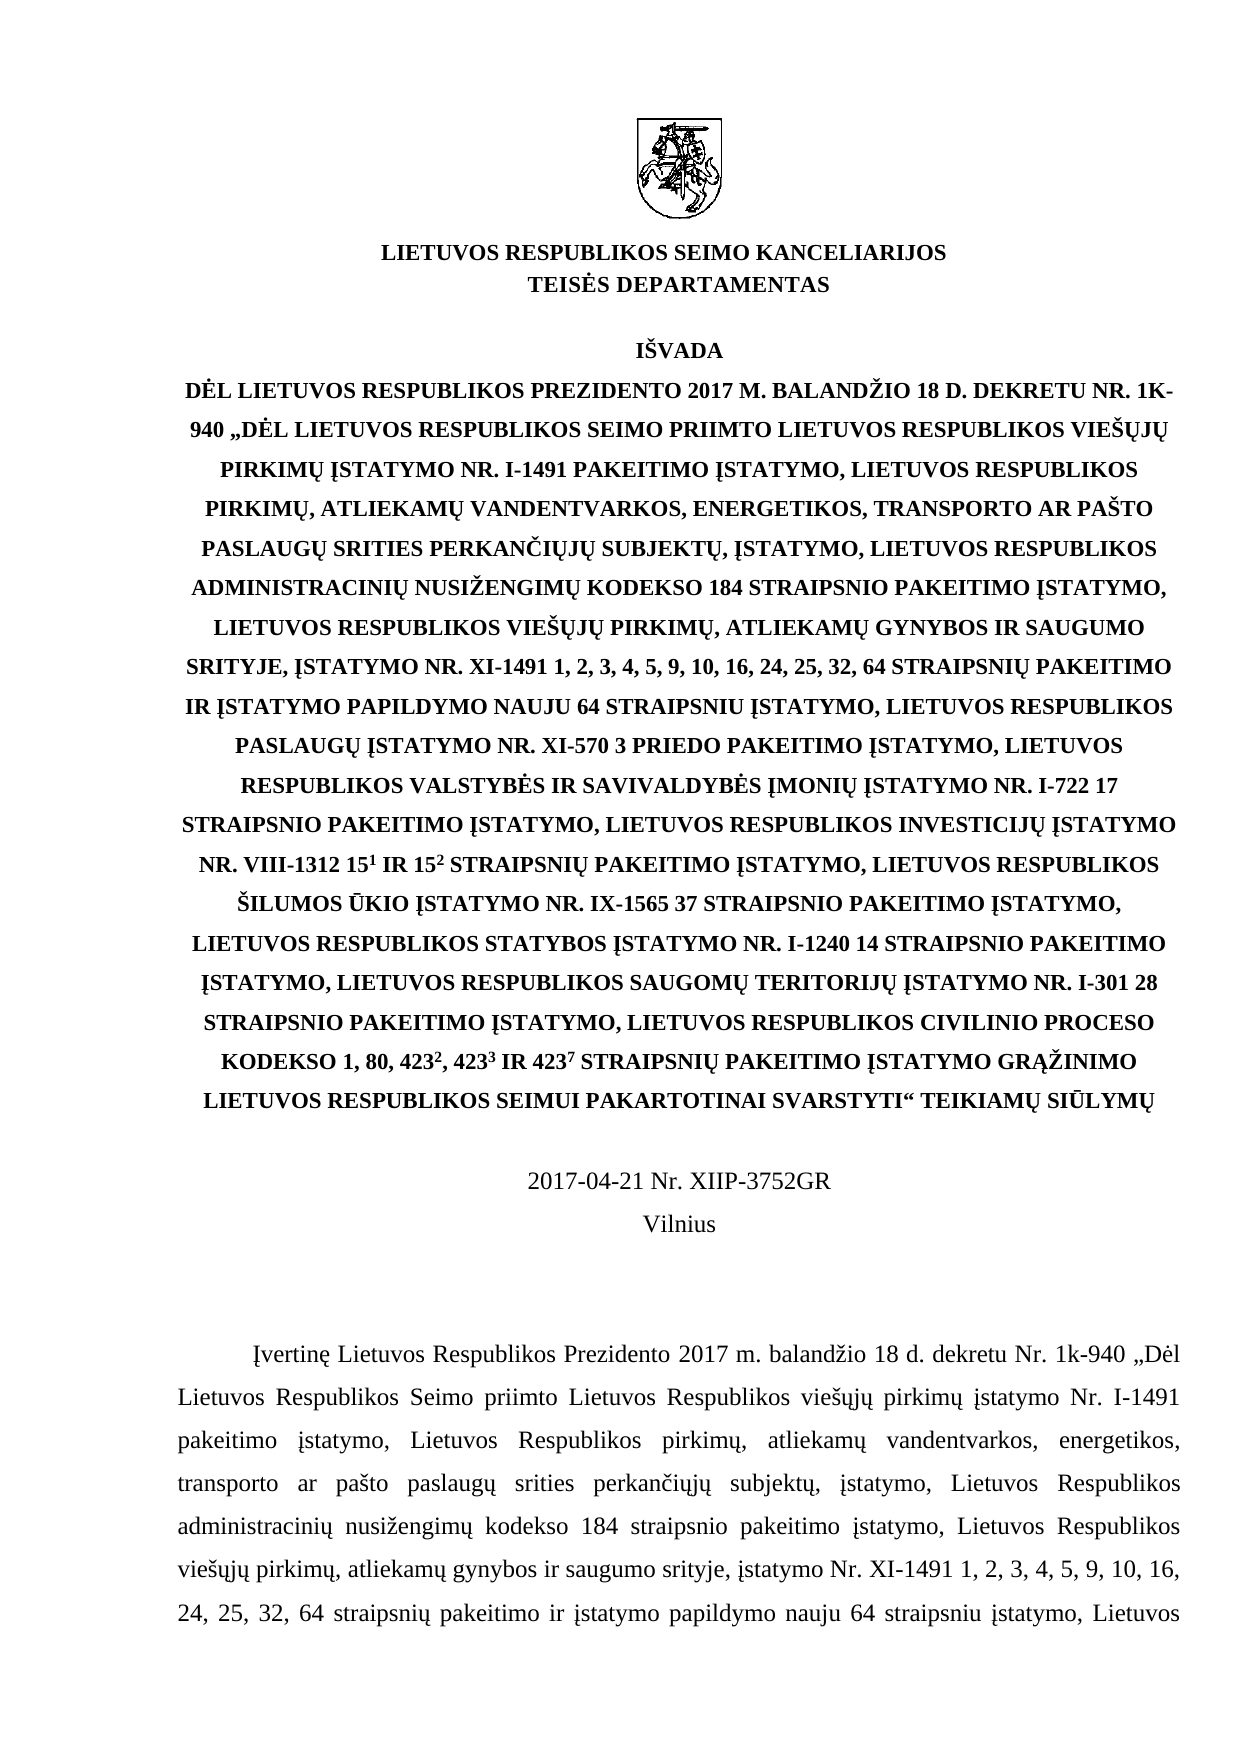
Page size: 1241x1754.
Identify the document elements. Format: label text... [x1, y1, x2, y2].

text 2017-04-21 Nr. XIIP-3752GR [177, 1166, 1181, 1195]
text DĖL LIETUVOS RESPUBLIKOS PREZIDENTO 2017 m. balandžio 18 d. DEKRETU Nr. 1k-940 „Dėl LIETUVOS RESPUBLIKOS SEIMO PRIIMTO LIETUVOS RESPUBLIKOS VIEŠŲJŲ PIRKIMŲ ĮSTATYMO NR. I-1491 PAKEITIMO ĮSTATYMO, LIETUVOS RESPUBLIKOS PIRKIMŲ, ATLIEKAMŲ VANDENTVARKOS, ENERGETIKOS, TRANSPORTO AR PAŠTO PASLAUGŲ SRITIES PERKANČIŲJŲ SUBJEKTŲ, ĮSTATYMO, LIETUVOS RESPUBLIKOS ADMINISTRACINIŲ NUSIŽENGIMŲ KODEKSO 184 STRAIPSNIO PAKEITIMO ĮSTATYMO, LIETUVOS RESPUBLIKOS VIEŠŲJŲ PIRKIMŲ, ATLIEKAMŲ GYNYBOS IR SAUGUMO SRITYJE, ĮSTATYMO NR. XI-1491 1, 2, 3, 4, 5, 9, 10, 16, 24, 25, 32, 64 STRAIPSNIŲ PAKEITIMO IR ĮSTATYMO PAPILDYMO NAUJU 64 STRAIPSNIU ĮSTATYMO, LIETUVOS RESPUBLIKOS PASLAUGŲ ĮSTATYMO NR. XI-570 3 PRIEDO PAKEITIMO ĮSTATYMO, LIETUVOS RESPUBLIKOS VALSTYBĖS IR SAVIVALDYBĖS ĮMONIŲ ĮSTATYMO NR. I-722 17 STRAIPSNIO PAKEITIMO ĮSTATYMO, LIETUVOS RESPUBLIKOS INVESTICIJŲ ĮSTATYMO NR. VIII-1312 151 IR 152 STRAIPSNIŲ PAKEITIMO ĮSTATYMO, LIETUVOS RESPUBLIKOS ŠILUMOS ŪKIO ĮSTATYMO NR. IX-1565 37 STRAIPSNIO PAKEITIMO ĮSTATYMO, LIETUVOS RESPUBLIKOS STATYBOS ĮSTATYMO NR. I-1240 14 STRAIPSNIO PAKEITIMO ĮSTATYMO, LIETUVOS RESPUBLIKOS SAUGOMŲ TERITORIJŲ ĮSTATYMO NR. I-301 28 STRAIPSNIO PAKEITIMO ĮSTATYMO, LIETUVOS RESPUBLIKOS CIVILINIO PROCESO KODEKSO 1, 80, 4232, 4233 IR 4237 STRAIPSNIŲ PAKEITIMO ĮSTATYMO GRĄŽINIMO LIETUVOS RESPUBLIKOS SEIMUI PAKARTOTINAI SVARSTYTI“ TEIKIAMŲ SIŪLYMŲ [177, 377, 1181, 1114]
text IŠVADA [177, 337, 1181, 364]
text TEISĖS DEPARTAMENTAS [177, 272, 1180, 298]
text Įvertinę Lietuvos Respublikos Prezidento 2017 m. balandžio 18 d. dekretu Nr. 1k-940 „Dėl Lietuvos Respublikos Seimo priimto Lietuvos Respublikos viešųjų pirkimų įstatymo Nr. I-1491 pakeitimo įstatymo, Lietuvos Respublikos pirkimų, atliekamų vandentvarkos, energetikos, transporto ar pašto paslaugų srities perkančiųjų subjektų, įstatymo, Lietuvos Respublikos administracinių nusižengimų kodekso 184 straipsnio pakeitimo įstatymo, Lietuvos Respublikos viešųjų pirkimų, atliekamų gynybos ir saugumo srityje, įstatymo Nr. XI-1491 1, 2, 3, 4, 5, 9, 10, 16, 24, 25, 32, 64 straipsnių pakeitimo ir įstatymo papildymo nauju 64 straipsniu įstatymo, Lietuvos [177, 1339, 1181, 1626]
text LIETUVOS RESPUBLIKOS SEIMO KANCELIARIJOS [177, 239, 1151, 265]
text Vilnius [177, 1209, 1181, 1238]
